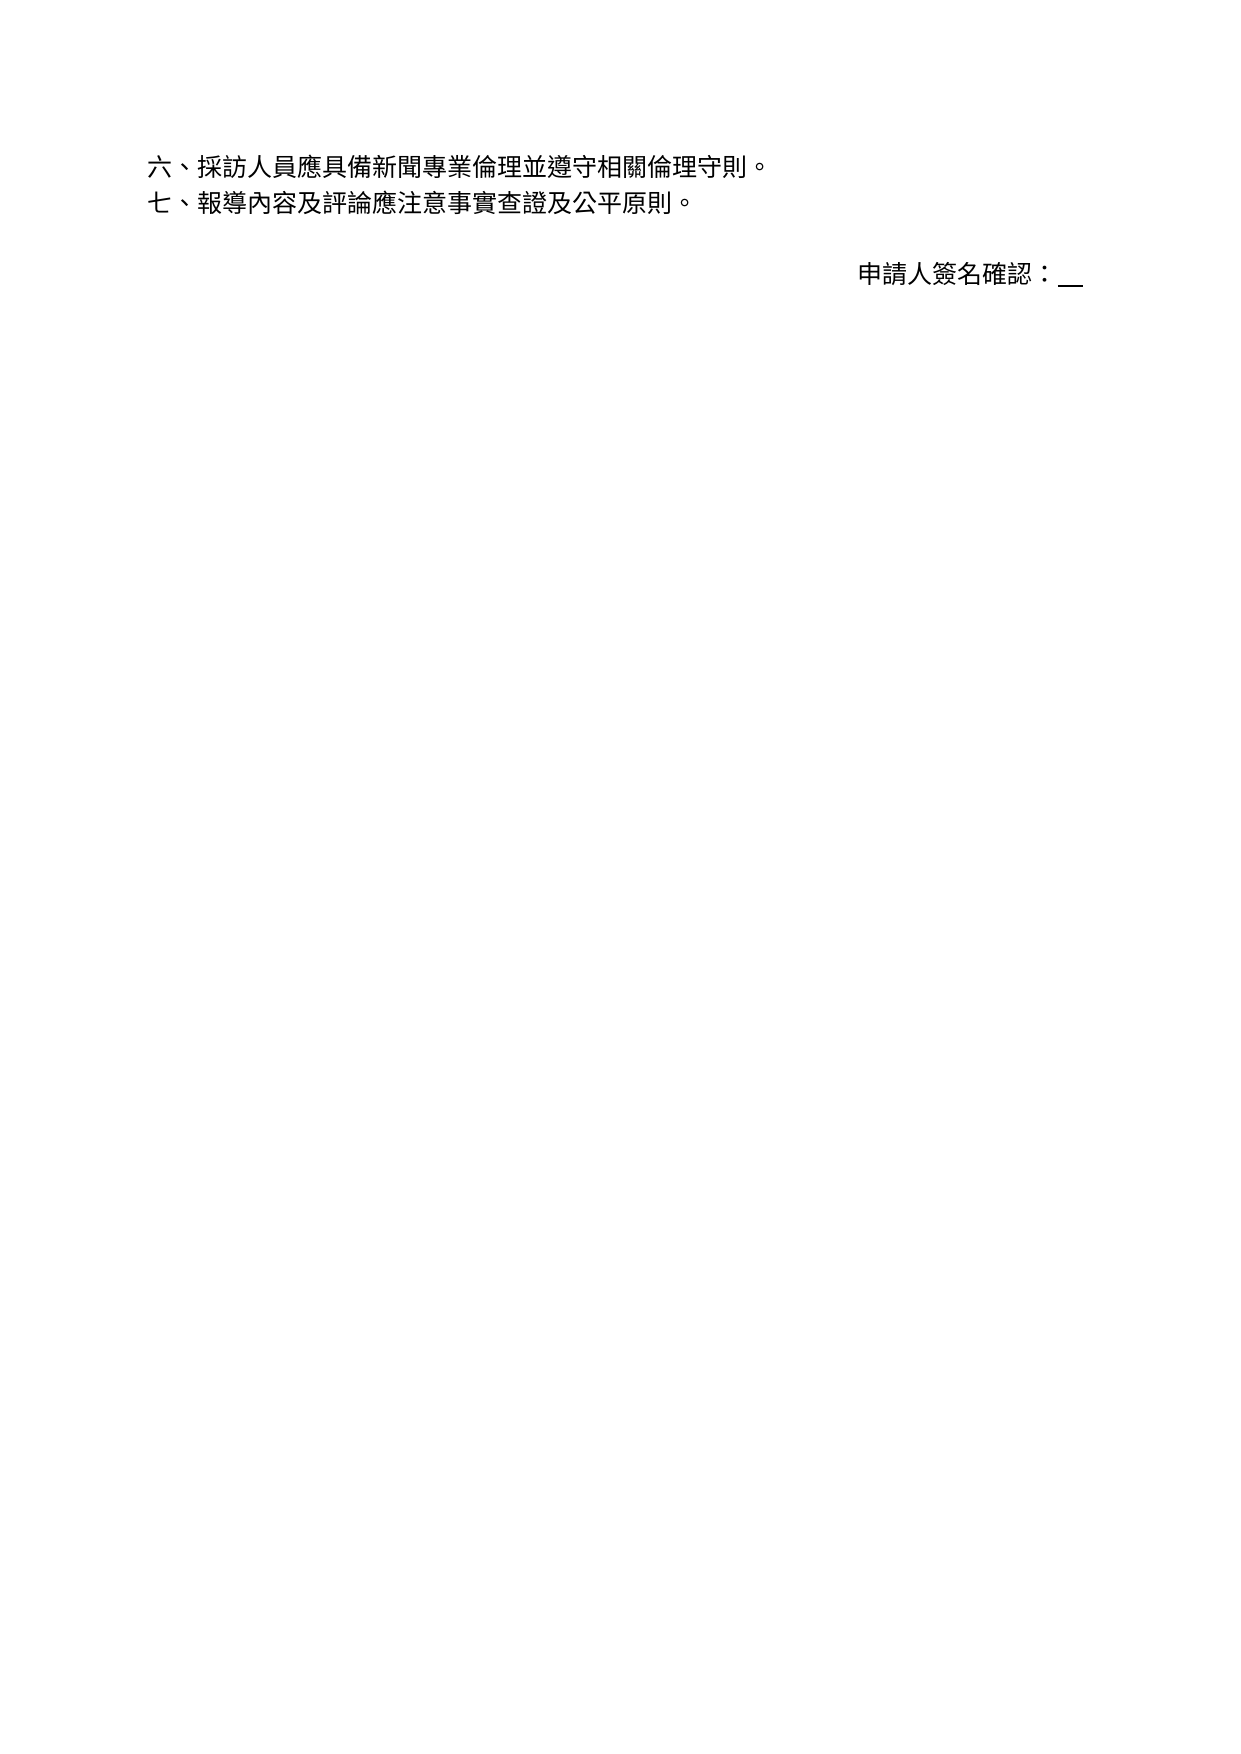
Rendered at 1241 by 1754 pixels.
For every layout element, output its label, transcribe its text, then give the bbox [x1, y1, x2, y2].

text 申請人簽名確認： [198, 254, 1092, 291]
list 採訪人員應具備新聞專業倫理並遵守相關倫理守則。 [148, 148, 1092, 184]
list 報導內容及評論應注意事實查證及公平原則。 [148, 184, 1092, 220]
